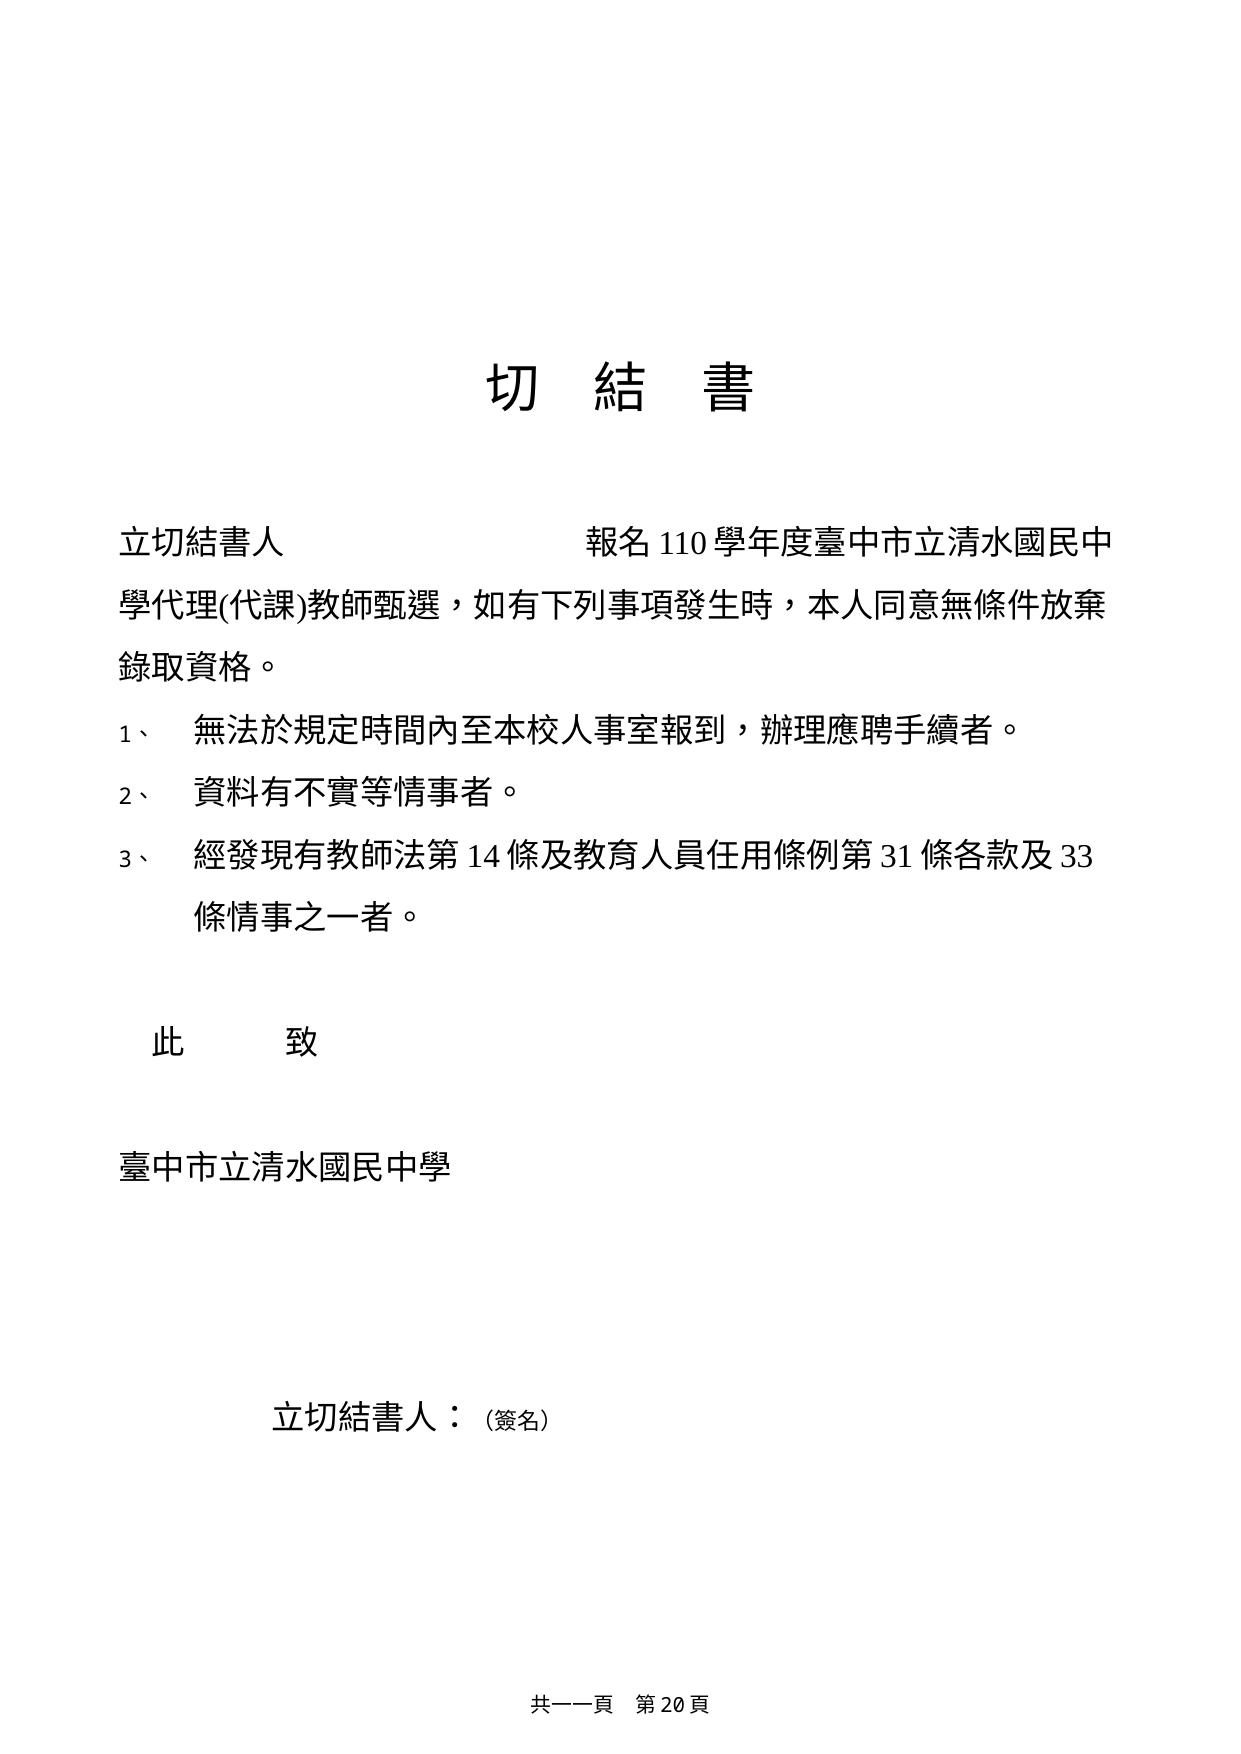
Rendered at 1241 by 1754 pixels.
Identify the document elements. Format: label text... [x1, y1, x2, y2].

list 資料有不實等情事者。 [118, 749, 1122, 811]
text 立切結書人：（簽名） [118, 1374, 1122, 1436]
list 經發現有教師法第14條及教育人員任用條例第31條各款及33條情事之一者。 [118, 811, 1122, 936]
text 此 致 [118, 999, 1122, 1061]
text 切 結 書 [118, 311, 1122, 436]
text 臺中市立清水國民中學 [118, 1124, 1122, 1186]
list 無法於規定時間內至本校人事室報到，辦理應聘手續者。 [118, 686, 1122, 749]
text 立切結書人 報名110學年度臺中市立清水國民中學代理(代課)教師甄選，如有下列事項發生時，本人同意無條件放棄錄取資格。 [118, 499, 1122, 686]
